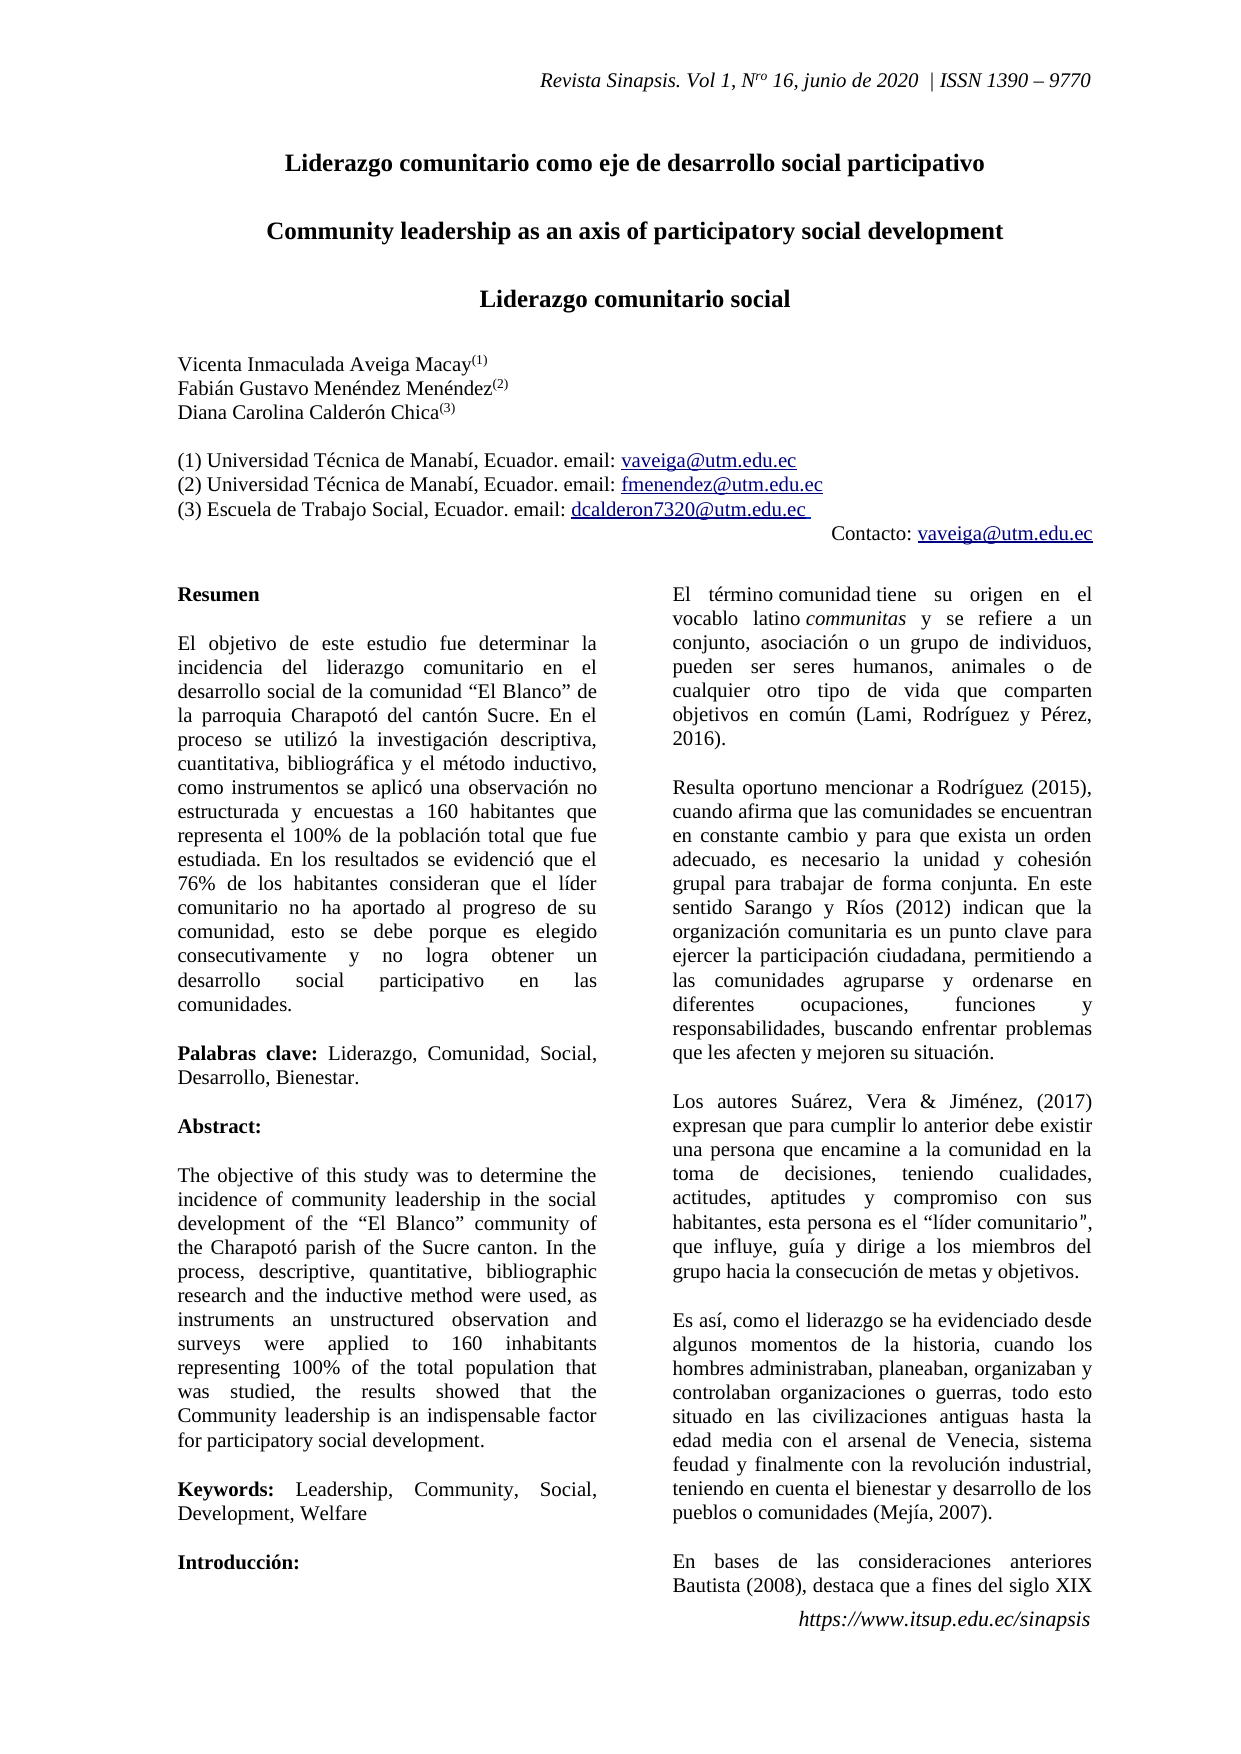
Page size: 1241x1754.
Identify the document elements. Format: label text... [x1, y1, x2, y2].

text Los autores Suárez, Vera & Jiménez, (2017) expresan que para cumplir lo anterior debe existir una persona que encamine a la comunidad en la toma de decisiones, teniendo cualidades, actitudes, aptitudes y compromiso con sus habitantes, esta persona es el “líder comunitario”, que influye, guía y dirige a los miembros del grupo hacia la consecución de metas y objetivos. [672, 1089, 1092, 1283]
text Vicenta Inmaculada Aveiga Macay(1) [177, 352, 1092, 376]
text (2) Universidad Técnica de Manabí, Ecuador. email: fmenendez@utm.edu.ec [177, 472, 1092, 496]
text Introducción: [177, 1550, 597, 1574]
text Community leadership as an axis of participatory social development [177, 216, 1092, 244]
text (1) Universidad Técnica de Manabí, Ecuador. email: vaveiga@utm.edu.ec [177, 448, 1092, 472]
text En bases de las consideraciones anteriores Bautista (2008), destaca que a fines del siglo XIX [672, 1549, 1092, 1597]
text The objective of this study was to determine the incidence of community leadership in the social development of the “El Blanco” community of the Charapotó parish of the Sucre canton. In the process, descriptive, quantitative, bibliographic research and the inductive method were used, as instruments an unstructured observation and surveys were applied to 160 inhabitants representing 100% of the total population that was studied, the results showed that the Community leadership is an indispensable factor for participatory social development. [177, 1163, 597, 1452]
text Resulta oportuno mencionar a Rodríguez (2015), cuando afirma que las comunidades se encuentran en constante cambio y para que exista un orden adecuado, es necesario la unidad y cohesión grupal para trabajar de forma conjunta. En este sentido Sarango y Ríos (2012) indican que la organización comunitaria es un punto clave para ejercer la participación ciudadana, permitiendo a las comunidades agruparse y ordenarse en diferentes ocupaciones, funciones y responsabilidades, buscando enfrentar problemas que les afecten y mejoren su situación. [672, 775, 1092, 1064]
text El término comunidad tiene su origen en el vocablo latino communitas y se refiere a un conjunto, asociación o un grupo de individuos, pueden ser seres humanos, animales o de cualquier otro tipo de vida que comparten objetivos en común (Lami, Rodríguez y Pérez, 2016). [672, 582, 1092, 750]
text Keywords: Leadership, Community, Social, Development, Welfare [177, 1477, 597, 1525]
text (3) Escuela de Trabajo Social, Ecuador. email: dcalderon7320@utm.edu.ec [177, 496, 1092, 521]
text Contacto: vaveiga@utm.edu.ec [177, 521, 1092, 544]
text Palabras clave: Liderazgo, Comunidad, Social, Desarrollo, Bienestar. [177, 1041, 597, 1089]
text Fabián Gustavo Menéndez Menéndez(2) [177, 376, 1092, 400]
text Abstract: [177, 1114, 597, 1138]
text Diana Carolina Calderón Chica(3) [177, 400, 1092, 424]
text Es así, como el liderazgo se ha evidenciado desde algunos momentos de la historia, cuando los hombres administraban, planeaban, organizaban y controlaban organizaciones o guerras, todo esto situado en las civilizaciones antiguas hasta la edad media con el arsenal de Venecia, sistema feudad y finalmente con la revolución industrial, teniendo en cuenta el bienestar y desarrollo de los pueblos o comunidades (Mejía, 2007). [672, 1308, 1092, 1524]
text El objetivo de este estudio fue determinar la incidencia del liderazgo comunitario en el desarrollo social de la comunidad “El Blanco” de la parroquia Charapotó del cantón Sucre. En el proceso se utilizó la investigación descriptiva, cuantitativa, bibliográfica y el método inductivo, como instrumentos se aplicó una observación no estructurada y encuestas a 160 habitantes que representa el 100% de la población total que fue estudiada. En los resultados se evidenció que el 76% de los habitantes consideran que el líder comunitario no ha aportado al progreso de su comunidad, esto se debe porque es elegido consecutivamente y no logra obtener un desarrollo social participativo en las comunidades. [177, 631, 597, 1016]
text Liderazgo comunitario social [177, 284, 1092, 313]
text Resumen [177, 582, 597, 606]
text Liderazgo comunitario como eje de desarrollo social participativo [177, 148, 1092, 176]
